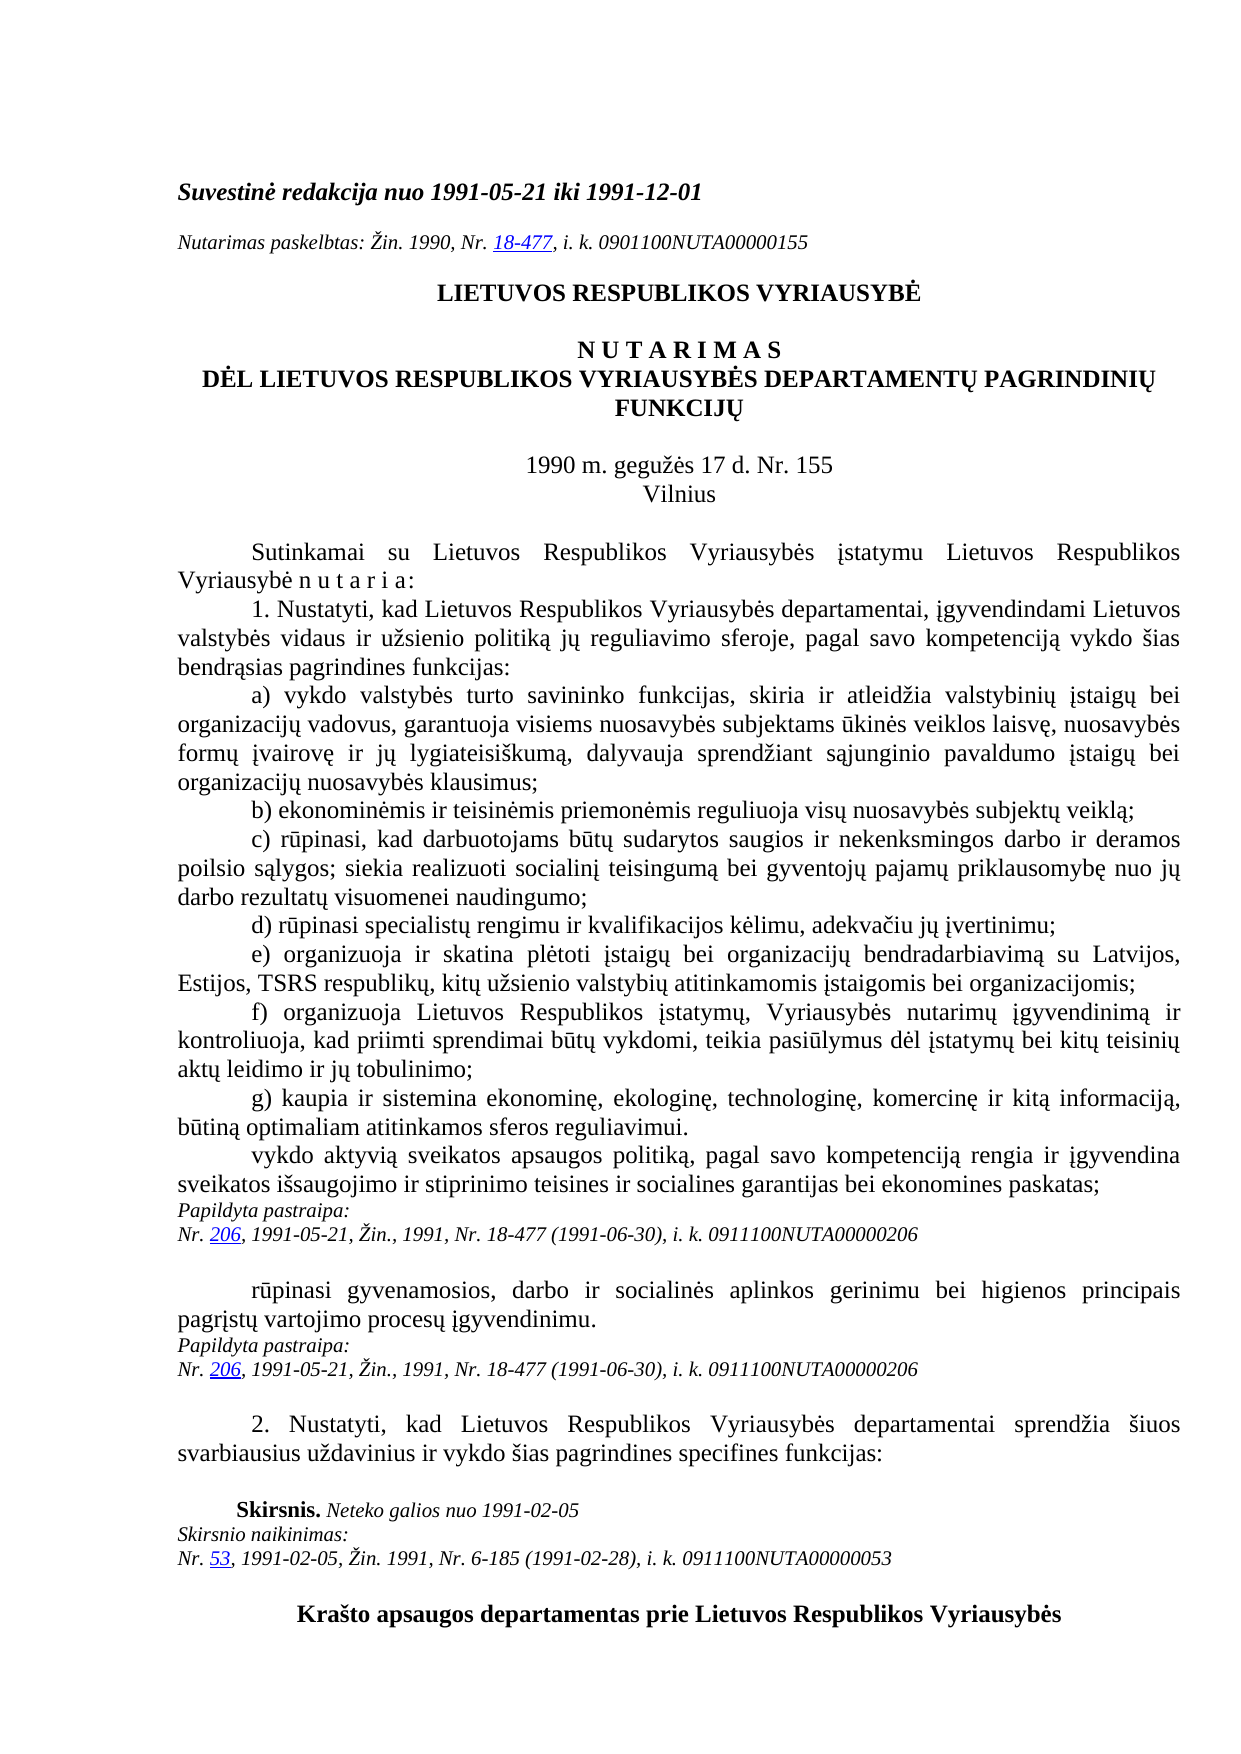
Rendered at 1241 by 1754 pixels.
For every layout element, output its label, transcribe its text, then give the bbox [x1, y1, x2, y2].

text LIETUVOS RESPUBLIKOS VYRIAUSYBĖ [177, 278, 1181, 307]
text Skirsnis. Neteko galios nuo 1991-02-05 [177, 1496, 1181, 1522]
text c) rūpinasi, kad darbuotojams būtų sudarytos saugios ir nekenksmingos darbo ir deramos poilsio sąlygos; siekia realizuoti socialinį teisingumą bei gyventojų pajamų priklausomybę nuo jų darbo rezultatų visuomenei naudingumo; [177, 824, 1181, 911]
text g) kaupia ir sistemina ekonominę, ekologinę, technologinę, komercinę ir kitą informaciją, būtiną optimaliam atitinkamos sferos reguliavimui. [177, 1083, 1181, 1141]
text a) vykdo valstybės turto savininko funkcijas, skiria ir atleidžia valstybinių įstaigų bei organizacijų vadovus, garantuoja visiems nuosavybės subjektams ūkinės veiklos laisvę, nuosavybės formų įvairovę ir jų lygiateisiškumą, dalyvauja sprendžiant sąjunginio pavaldumo įstaigų bei organizacijų nuosavybės klausimus; [177, 681, 1181, 796]
text 2. Nustatyti, kad Lietuvos Respublikos Vyriausybės departamentai sprendžia šiuos svarbiausius uždavinius ir vykdo šias pagrindines specifines funkcijas: [177, 1409, 1181, 1467]
text Skirsnio naikinimas: [177, 1522, 1181, 1546]
text DĖL LIETUVOS RESPUBLIKOS VYRIAUSYBĖS DEPARTAMENTŲ PAGRINDINIŲ FUNKCIJŲ [177, 364, 1181, 422]
text Krašto apsaugos departamentas prie Lietuvos Respublikos Vyriausybės [177, 1599, 1181, 1628]
text Vilnius [177, 479, 1181, 508]
text Papildyta pastraipa: [177, 1332, 1181, 1357]
text Papildyta pastraipa: [177, 1198, 1181, 1222]
text d) rūpinasi specialistų rengimu ir kvalifikacijos kėlimu, adekvačiu jų įvertinimu; [177, 911, 1181, 939]
text Nr. 53, 1991-02-05, Žin. 1991, Nr. 6-185 (1991-02-28), i. k. 0911100NUTA00000053 [177, 1546, 1181, 1570]
text f) organizuoja Lietuvos Respublikos įstatymų, Vyriausybės nutarimų įgyvendinimą ir kontroliuoja, kad priimti sprendimai būtų vykdomi, teikia pasiūlymus dėl įstatymų bei kitų teisinių aktų leidimo ir jų tobulinimo; [177, 997, 1181, 1083]
text vykdo aktyvią sveikatos apsaugos politiką, pagal savo kompetenciją rengia ir įgyvendina sveikatos išsaugojimo ir stiprinimo teisines ir socialines garantijas bei ekonomines paskatas; [177, 1141, 1181, 1198]
text e) organizuoja ir skatina plėtoti įstaigų bei organizacijų bendradarbiavimą su Latvijos, Estijos, TSRS respublikų, kitų užsienio valstybių atitinkamomis įstaigomis bei organizacijomis; [177, 939, 1181, 997]
text rūpinasi gyvenamosios, darbo ir socialinės aplinkos gerinimu bei higienos principais pagrįstų vartojimo procesų įgyvendinimu. [177, 1275, 1181, 1332]
text Nutarimas paskelbtas: Žin. 1990, Nr. 18-477, i. k. 0901100NUTA00000155 [177, 230, 1181, 254]
text 1. Nustatyti, kad Lietuvos Respublikos Vyriausybės departamentai, įgyvendindami Lietuvos valstybės vidaus ir užsienio politiką jų reguliavimo sferoje, pagal savo kompetenciją vykdo šias bendrąsias pagrindines funkcijas: [177, 594, 1181, 681]
text Nr. 206, 1991-05-21, Žin., 1991, Nr. 18-477 (1991-06-30), i. k. 0911100NUTA00000206 [177, 1222, 1181, 1246]
text N U T A R I M A S [177, 336, 1181, 364]
text 1990 m. gegužės 17 d. Nr. 155 [177, 451, 1181, 479]
text Sutinkamai su Lietuvos Respublikos Vyriausybės įstatymu Lietuvos Respublikos Vyriausybė nutaria: [177, 537, 1181, 594]
text b) ekonominėmis ir teisinėmis priemonėmis reguliuoja visų nuosavybės subjektų veiklą; [177, 796, 1181, 824]
text Nr. 206, 1991-05-21, Žin., 1991, Nr. 18-477 (1991-06-30), i. k. 0911100NUTA00000206 [177, 1357, 1181, 1381]
text Suvestinė redakcija nuo 1991-05-21 iki 1991-12-01 [177, 177, 1181, 206]
